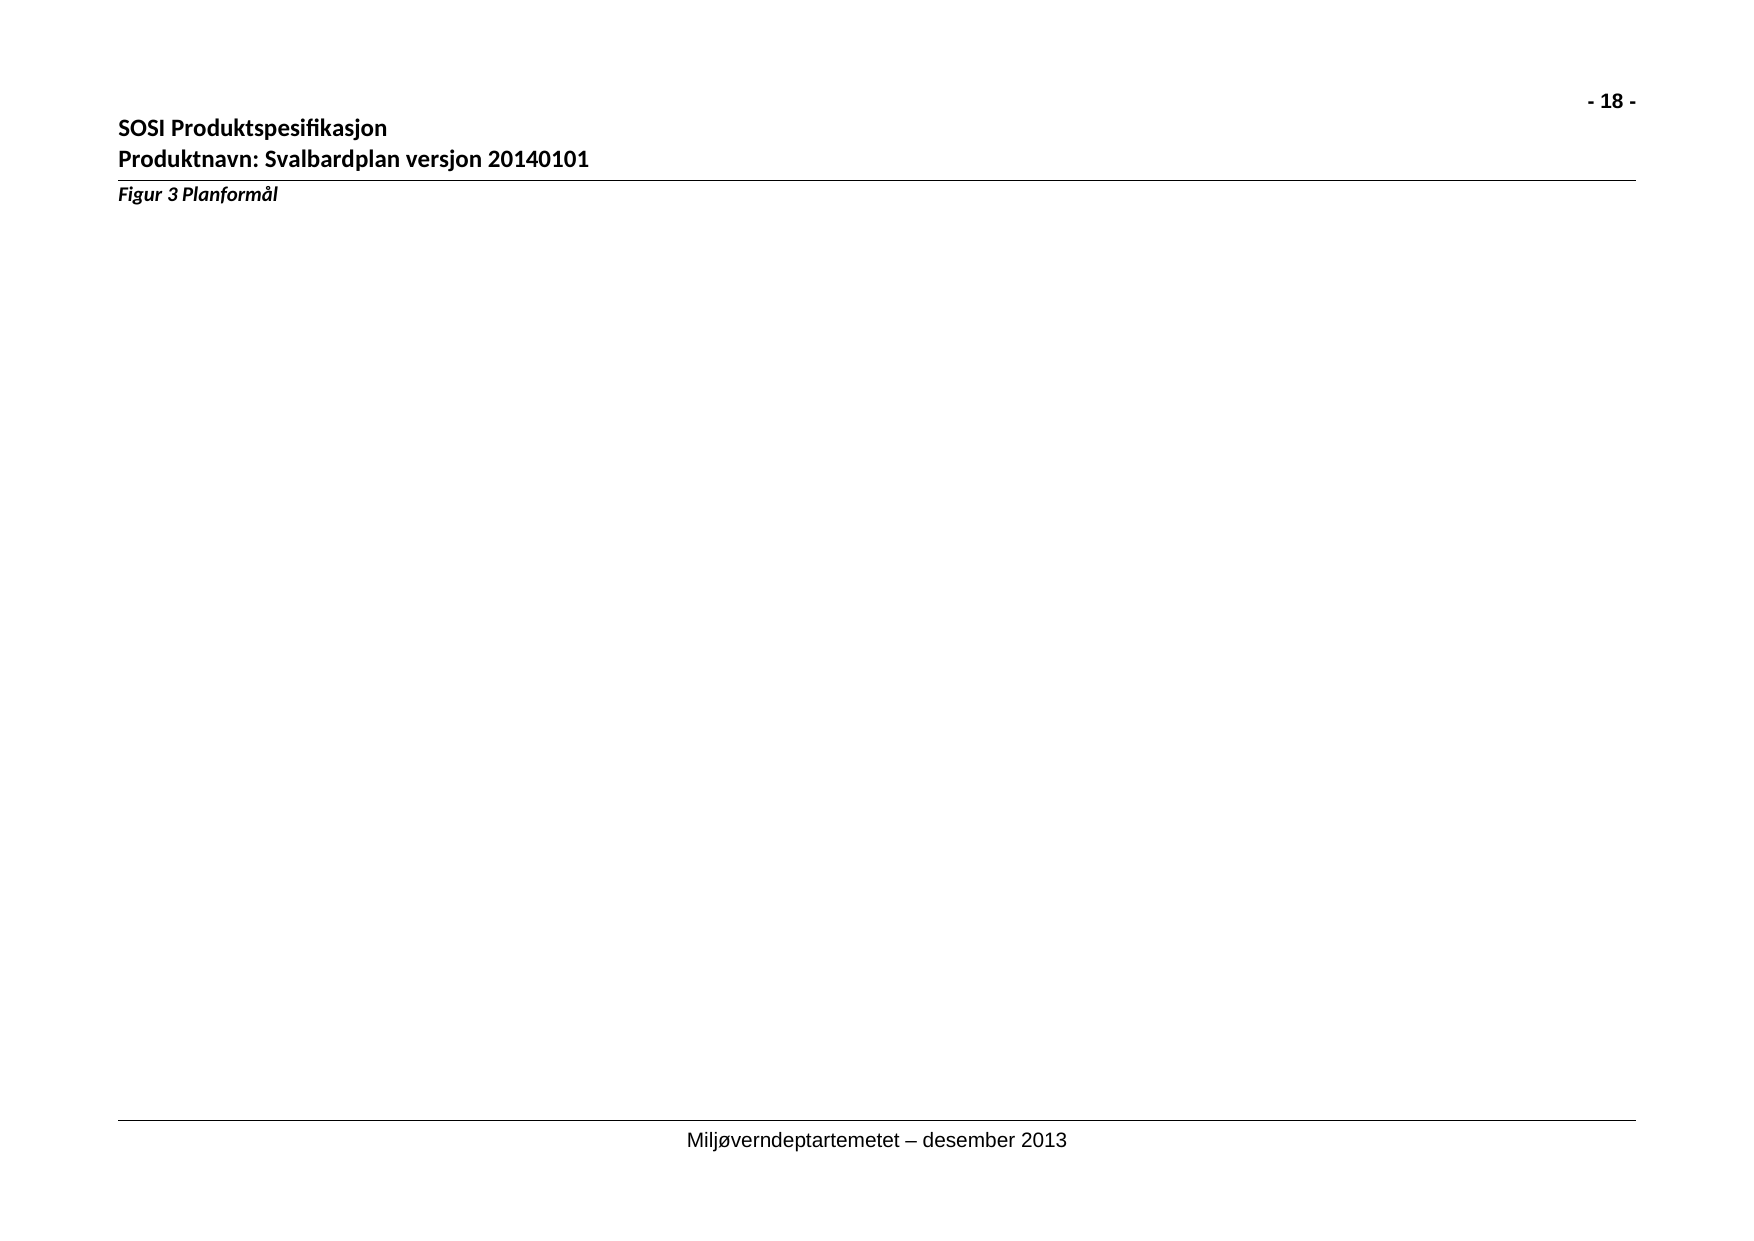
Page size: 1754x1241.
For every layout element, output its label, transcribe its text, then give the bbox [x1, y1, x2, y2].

text Figur 3 Planformål [118, 181, 1636, 207]
